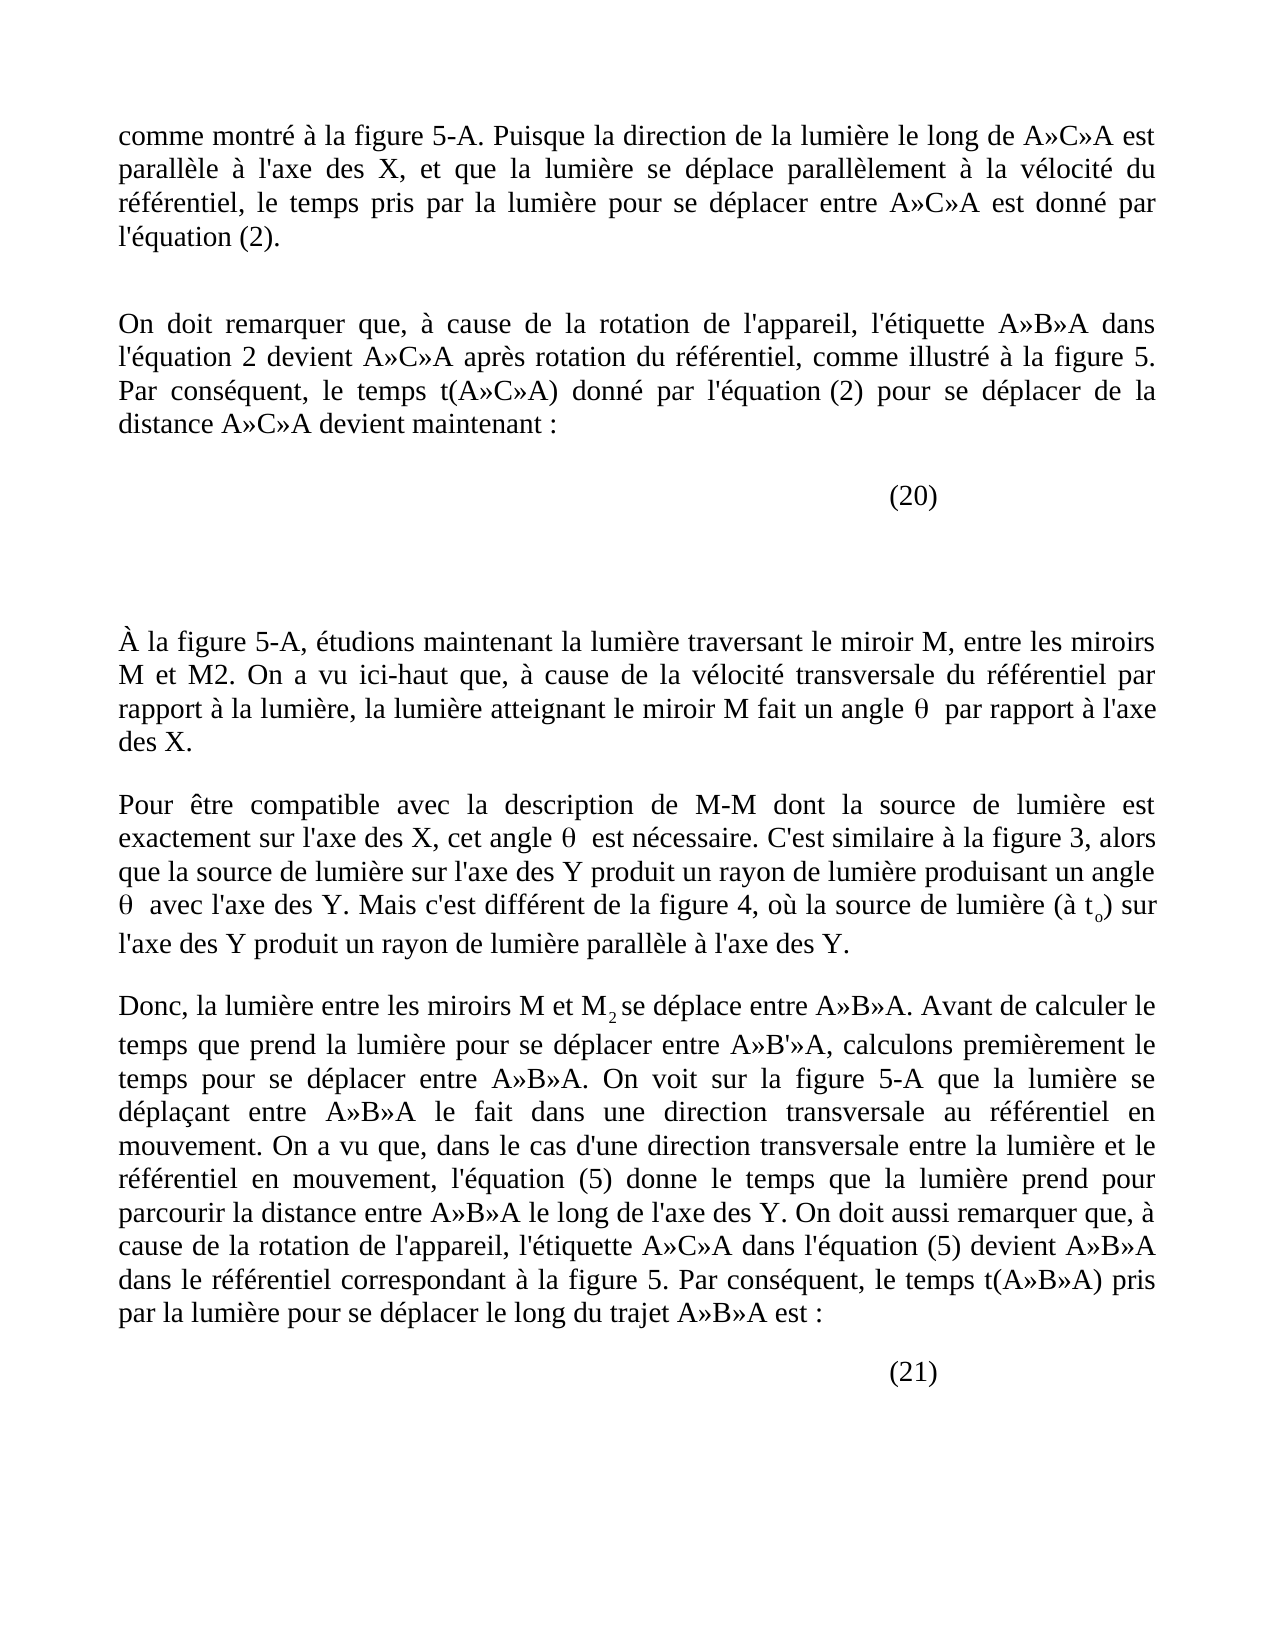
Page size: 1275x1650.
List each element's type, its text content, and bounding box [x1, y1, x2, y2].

text À la figure 5-A, étudions maintenant la lumière traversant le miroir M, entre les miroirs M et M2. On a vu ici-haut que, à cause de la vélocité transversale du référentiel par rapport à la lumière, la lumière atteignant le miroir M fait un angle q par rapport à l'axe des X. [118, 624, 1157, 758]
text Pour être compatible avec la description de M-M dont la source de lumière est exactement sur l'axe des X, cet angle q est nécessaire. C'est similaire à la figure 3, alors que la source de lumière sur l'axe des Y produit un rayon de lumière produisant un angle q avec l'axe des Y. Mais c'est différent de la figure 4, où la source de lumière (à to) sur l'axe des Y produit un rayon de lumière parallèle à l'axe des Y. [118, 787, 1157, 960]
table_header (21) [886, 1329, 949, 1443]
text comme montré à la figure 5-A. Puisque la direction de la lumière le long de A»C»A est parallèle à l'axe des X, et que la lumière se déplace parallèlement à la vélocité du référentiel, le temps pris par la lumière pour se déplacer entre A»C»A est donné par l'équation (2). [118, 118, 1157, 252]
text Donc, la lumière entre les miroirs M et M2 se déplace entre A»B»A. Avant de calculer le temps que prend la lumière pour se déplacer entre A»B'»A, calculons premièrement le temps pour se déplacer entre A»B»A. On voit sur la figure 5-A que la lumière se déplaçant entre A»B»A le fait dans une direction transversale au référentiel en mouvement. On a vu que, dans le cas d'une direction transversale entre la lumière et le référentiel en mouvement, l'équation (5) donne le temps que la lumière prend pour parcourir la distance entre A»B»A le long de l'axe des Y. On doit aussi remarquer que, à cause de la rotation de l'appareil, l'étiquette A»C»A dans l'équation (5) devient A»B»A dans le référentiel correspondant à la figure 5. Par conséquent, le temps t(A»B»A) pris par la lumière pour se déplacer le long du trajet A»B»A est : [118, 988, 1157, 1329]
text On doit remarquer que, à cause de la rotation de l'appareil, l'étiquette A»B»A dans l'équation 2 devient A»C»A après rotation du référentiel, comme illustré à la figure 5. Par conséquent, le temps t(A»C»A) donné par l'équation (2) pour se déplacer de la distance A»C»A devient maintenant : [118, 306, 1157, 440]
table_header (20) [886, 453, 949, 566]
table_header [326, 453, 886, 566]
table_header [326, 1329, 886, 1443]
